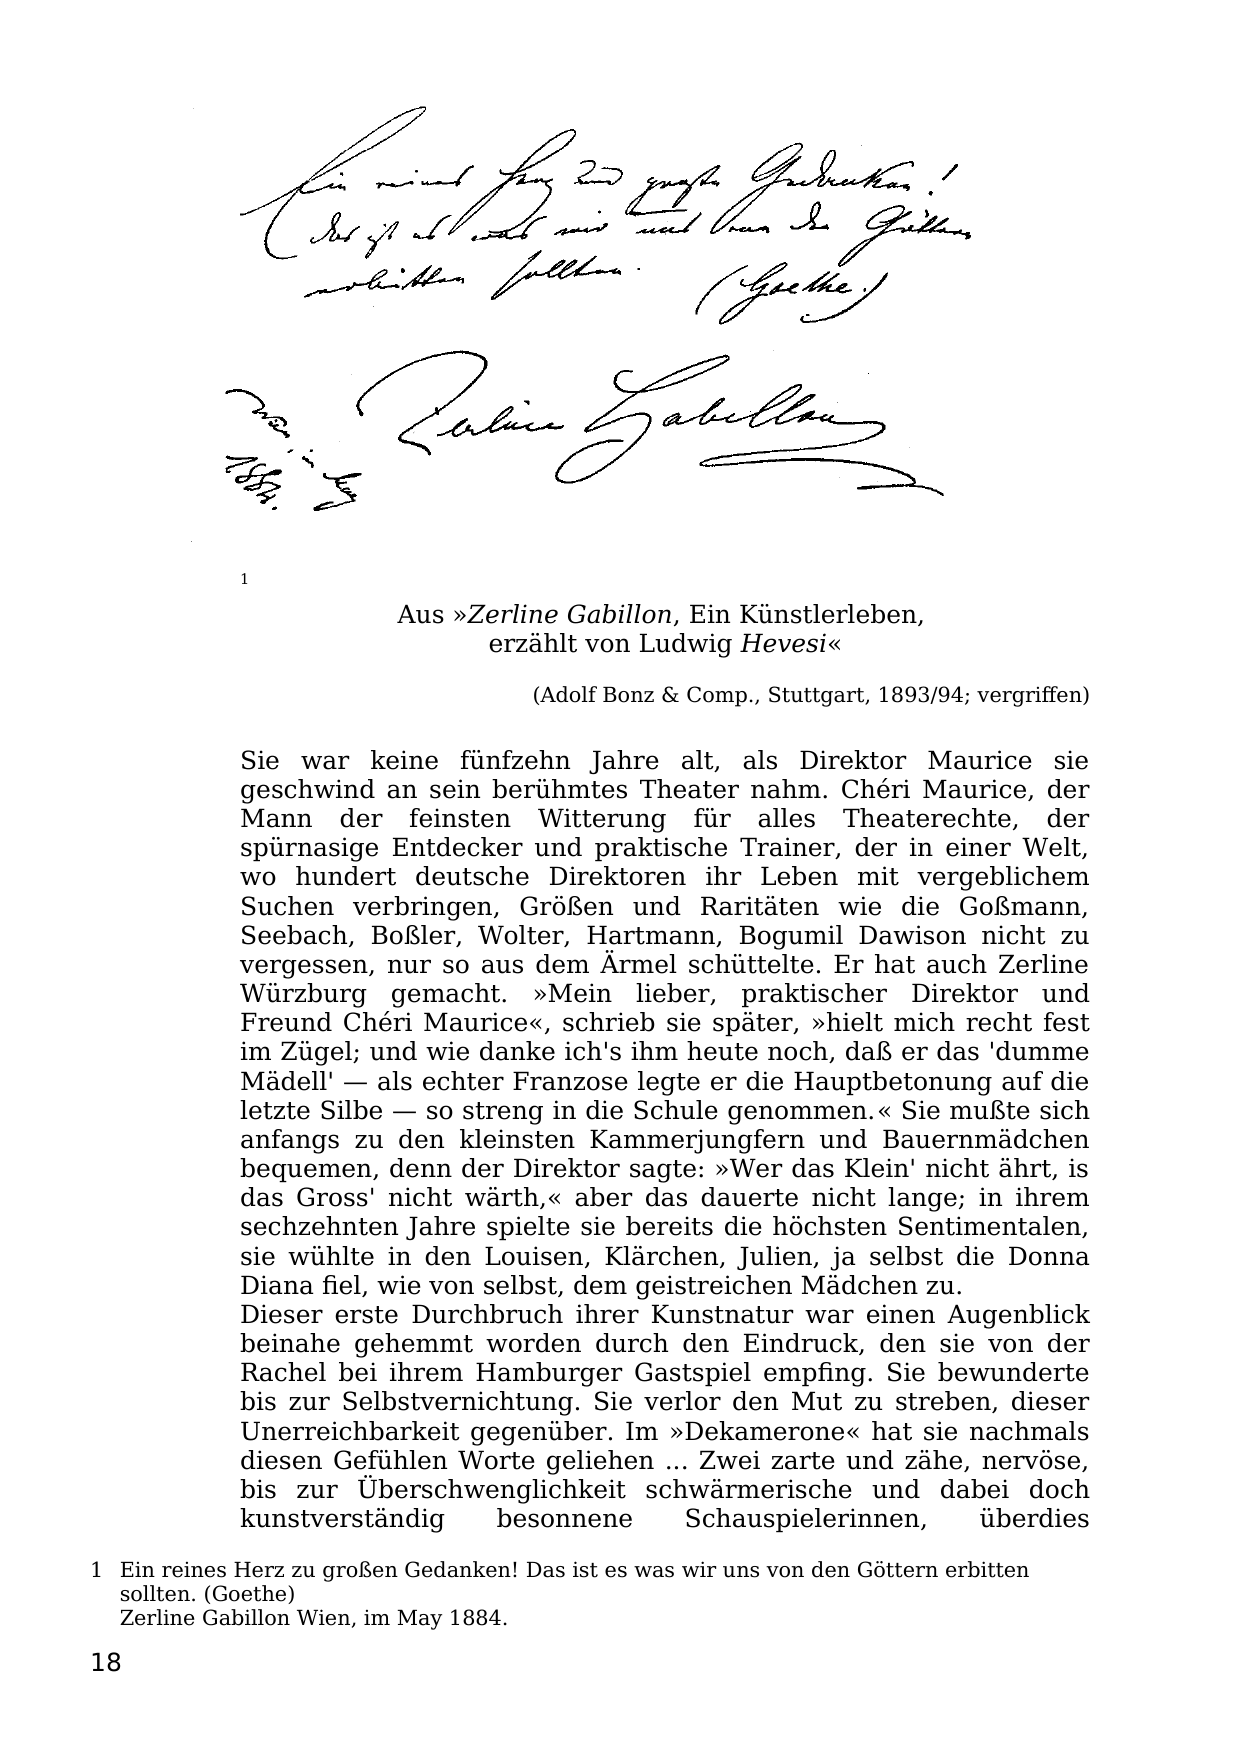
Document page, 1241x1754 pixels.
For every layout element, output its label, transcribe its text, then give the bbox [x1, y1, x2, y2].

picture [187, 75, 994, 546]
text Dieser erste Durchbruch ihrer Kunstnatur war einen Augenblick beinahe gehemmt worden durch den Eindruck, den sie von der Rachel bei ihrem Hamburger Gastspiel empfing. Sie bewunderte bis zur Selbstvernichtung. Sie verlor den Mut zu streben, dieser Unerreichbarkeit gegenüber. Im »Dekamerone« hat sie nachmals diesen Gefühlen Worte geliehen ... Zwei zarte und zähe, nervöse, bis zur Überschwenglichkeit schwärmerische und dabei doch kunstverständig besonnene Schauspielerinnen, überdies [240, 1300, 1091, 1533]
text Sie war keine fünfzehn Jahre alt, als Direktor Maurice sie geschwind an sein berühmtes Theater nahm. Chéri Maurice, der Mann der feinsten Witterung für alles Theaterechte, der spürnasige Entdecker und praktische Trainer, der in einer Welt, wo hundert deutsche Direktoren ihr Leben mit vergeblichem Suchen verbringen, Größen und Raritäten wie die Goßmann, Seebach, Boßler, Wolter, Hartmann, Bogumil Dawison nicht zu vergessen, nur so aus dem Ärmel schüttelte. Er hat auch Zerline Würzburg gemacht. »Mein lieber, praktischer Direktor und Freund Chéri Maurice«, schrieb sie später, »hielt mich recht fest im Zügel; und wie danke ich's ihm heute noch, daß er das 'dumme Mädell' — als echter Franzose legte er die Hauptbetonung auf die letzte Silbe — so streng in die Schule genommen.« Sie mußte sich anfangs zu den kleinsten Kammerjungfern und Bauernmädchen bequemen, denn der Direktor sagte: »Wer das Klein' nicht ährt, is das Gross' nicht wärth,« aber das dauerte nicht lange; in ihrem sechzehnten Jahre spielte sie bereits die höchsten Sentimentalen, sie wühlte in den Louisen, Klärchen, Julien, ja selbst die Donna Diana fiel, wie von selbst, dem geistreichen Mädchen zu. [240, 746, 1091, 1300]
text (Adolf Bonz & Comp., Stuttgart, 1893/94; vergriffen) [90, 683, 1091, 707]
text Ein reines Herz zu großen Gedanken! Das ist es was wir uns von den Göttern erbitten sollten. (Goethe) Zerline Gabillon Wien, im May 1884. [90, 1558, 1091, 1631]
text erzählt von Ludwig Hevesi« [240, 629, 1091, 658]
text Aus »Zerline Gabillon, Ein Künstlerleben, [240, 600, 1091, 629]
